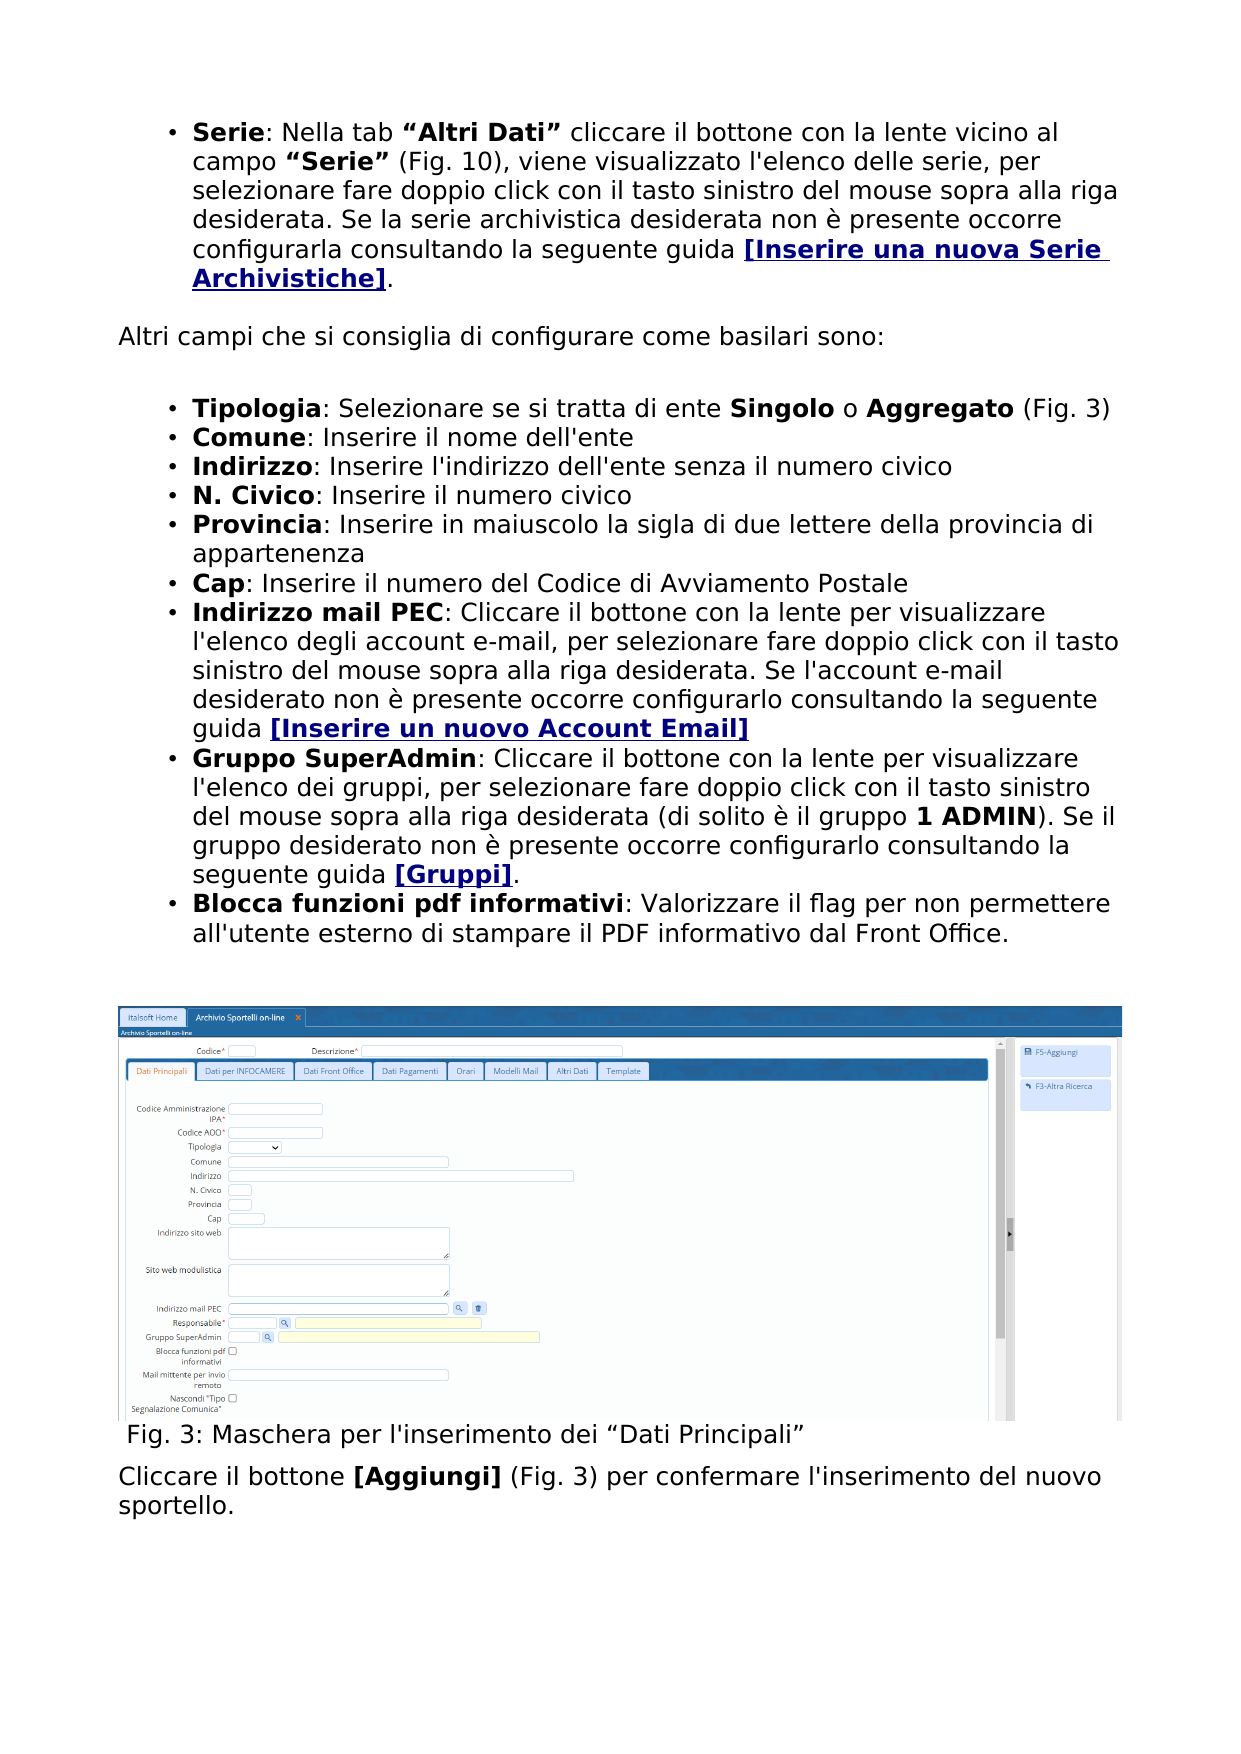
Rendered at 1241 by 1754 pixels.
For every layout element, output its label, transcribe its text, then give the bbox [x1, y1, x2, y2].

list Cap: Inserire il numero del Codice di Avviamento Postale [177, 569, 1122, 598]
list N. Civico: Inserire il numero civico [177, 481, 1122, 510]
list Provincia: Inserire in maiuscolo la sigla di due lettere della provincia di appartenenza [177, 510, 1122, 569]
list Serie: Nella tab “Altri Dati” cliccare il bottone con la lente vicino al campo “Serie” (Fig. 10), viene visualizzato l'elenco delle serie, per selezionare fare doppio click con il tasto sinistro del mouse sopra alla riga desiderata. Se la serie archivistica desiderata non è presente occorre configurarla consultando la seguente guida [Inserire una nuova Serie Archivistiche]. [177, 118, 1122, 293]
text Altri campi che si consiglia di configurare come basilari sono: [118, 323, 1122, 352]
text Cliccare il bottone [Aggiungi] (Fig. 3) per confermare l'inserimento del nuovo sportello. [118, 1462, 1122, 1520]
list Gruppo SuperAdmin: Cliccare il bottone con la lente per visualizzare l'elenco dei gruppi, per selezionare fare doppio click con il tasto sinistro del mouse sopra alla riga desiderata (di solito è il gruppo 1 ADMIN). Se il gruppo desiderato non è presente occorre configurarlo consultando la seguente guida [Gruppi]. [177, 744, 1122, 889]
text Fig. 3: Maschera per l'inserimento dei “Dati Principali” [118, 1421, 1122, 1449]
list Indirizzo mail PEC: Cliccare il bottone con la lente per visualizzare l'elenco degli account e-mail, per selezionare fare doppio click con il tasto sinistro del mouse sopra alla riga desiderata. Se l'account e-mail desiderato non è presente occorre configurarlo consultando la seguente guida [Inserire un nuovo Account Email] [177, 598, 1122, 744]
list Indirizzo: Inserire l'indirizzo dell'ente senza il numero civico [177, 452, 1122, 481]
list Comune: Inserire il nome dell'ente [177, 423, 1122, 452]
list Blocca funzioni pdf informativi: Valorizzare il flag per non permettere all'utente esterno di stampare il PDF informativo dal Front Office. [177, 889, 1122, 977]
picture [118, 1006, 1123, 1421]
list Tipologia: Selezionare se si tratta di ente Singolo o Aggregato (Fig. 3) [177, 394, 1122, 423]
